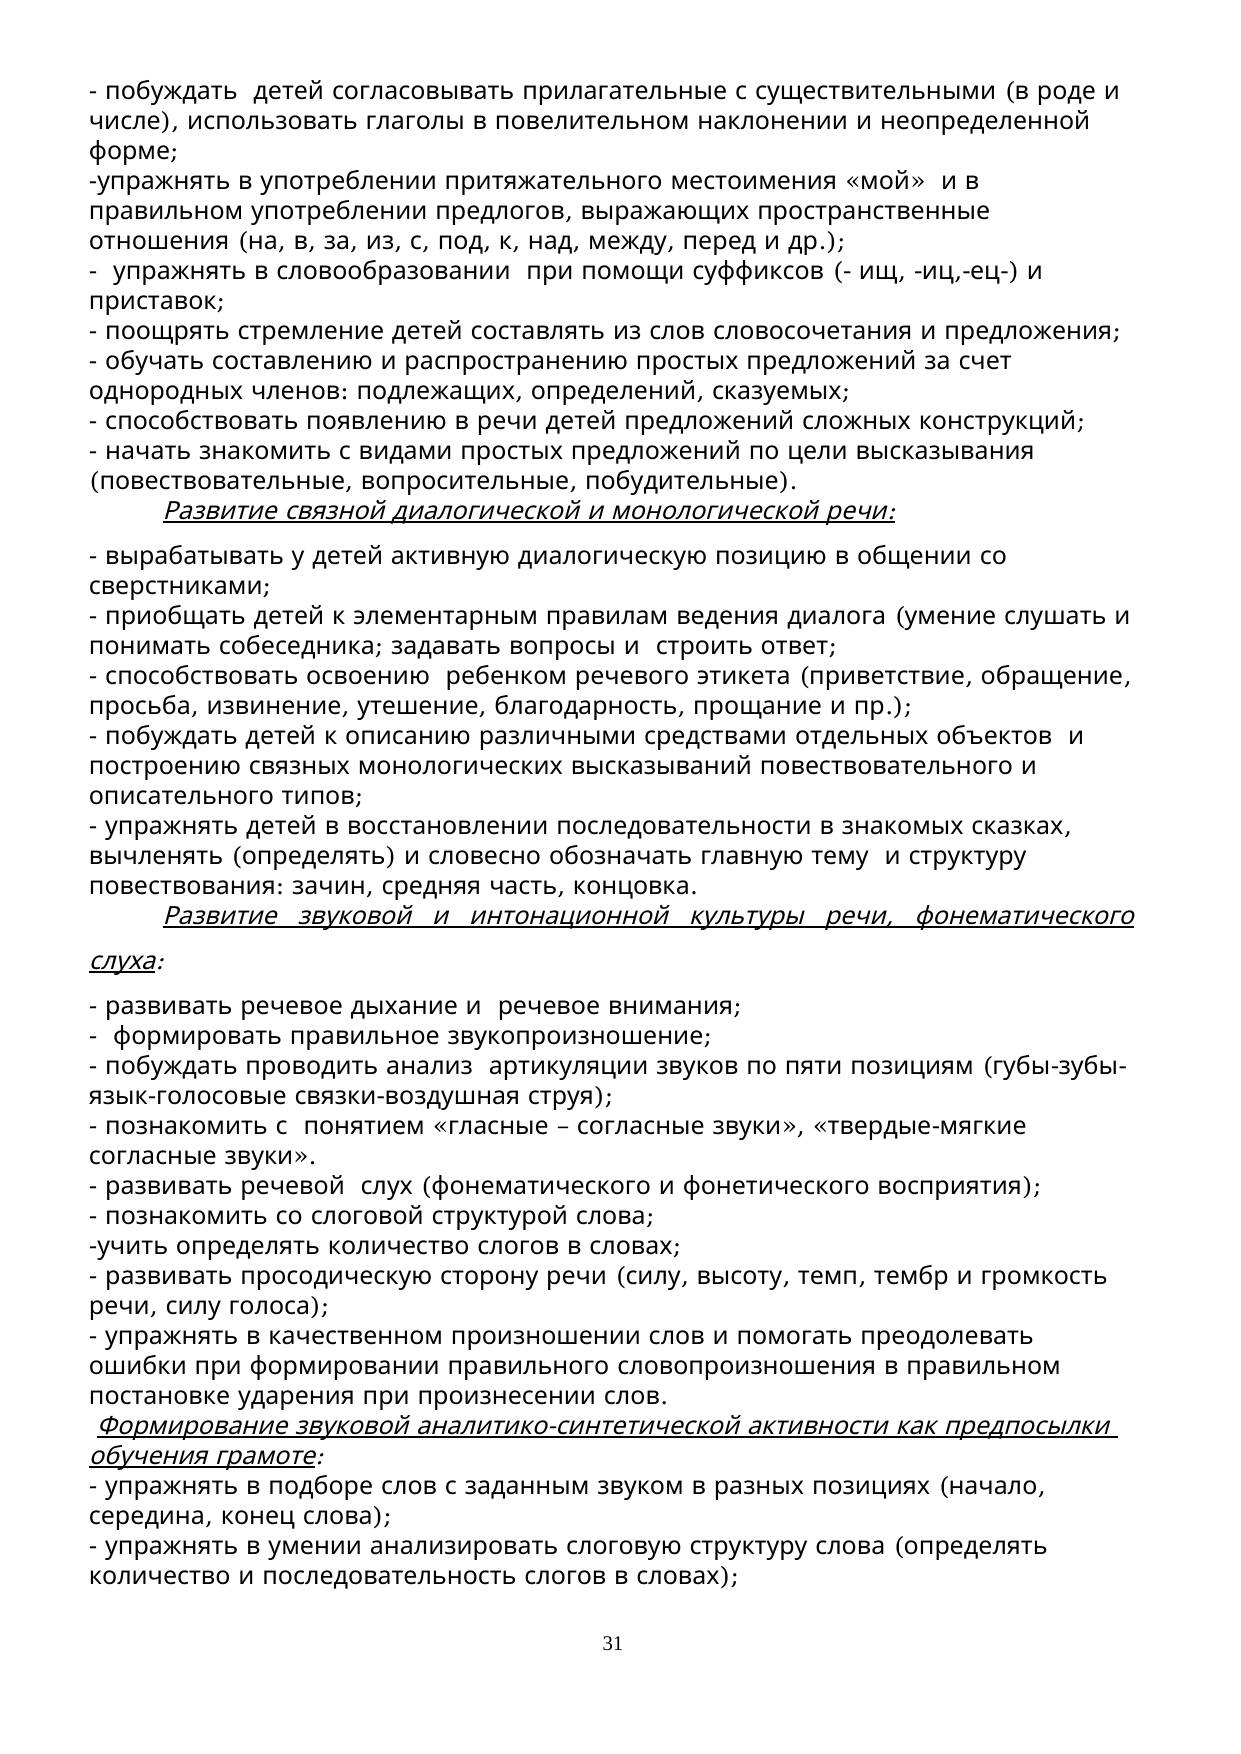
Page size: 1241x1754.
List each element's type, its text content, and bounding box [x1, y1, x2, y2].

text Формирование звуковой аналитико-синтетической активности как предпосылки обучения грамоте: [89, 1410, 1137, 1470]
text - обучать составлению и распространению простых предложений за счет однородных членов: подлежащих, определений, сказуемых; [89, 345, 1137, 405]
text - упражнять в умении анализировать слоговую структуру слова (определять количество и последовательность слогов в словах); [89, 1530, 1137, 1590]
text - развивать речевое дыхание и речевое внимания; [89, 990, 1137, 1020]
text - приобщать детей к элементарным правилам ведения диалога (умение слушать и понимать собеседника; задавать вопросы и строить ответ; [89, 600, 1137, 660]
text - побуждать детей согласовывать прилагательные с существительными (в роде и числе), использовать глаголы в повелительном наклонении и неопределенной форме; [89, 75, 1137, 165]
text - побуждать детей к описанию различными средствами отдельных объектов и построению связных монологических высказываний повествовательного и описательного типов; [89, 720, 1137, 810]
text -упражнять в употреблении притяжательного местоимения «мой» и в правильном употреблении предлогов, выражающих пространственные отношения (на, в, за, из, с, под, к, над, между, перед и др.); [89, 165, 1137, 255]
text - познакомить с понятием «гласные – согласные звуки», «твердые-мягкие согласные звуки». [89, 1110, 1137, 1170]
text - упражнять детей в восстановлении последовательности в знакомых сказках, вычленять (определять) и словесно обозначать главную тему и структуру повествования: зачин, средняя часть, концовка. [89, 810, 1137, 900]
text - упражнять в подборе слов с заданным звуком в разных позициях (начало, середина, конец слова); [89, 1470, 1137, 1530]
text - побуждать проводить анализ артикуляции звуков по пяти позициям (губы-зубы-язык-голосовые связки-воздушная струя); [89, 1050, 1137, 1110]
text Развитие звуковой и интонационной культуры речи, фонематического слуха: [89, 900, 1137, 975]
text - способствовать освоению ребенком речевого этикета (приветствие, обращение, просьба, извинение, утешение, благодарность, прощание и пр.); [89, 660, 1137, 720]
text - упражнять в качественном произношении слов и помогать преодолевать ошибки при формировании правильного словопроизношения в правильном постановке ударения при произнесении слов. [89, 1320, 1137, 1410]
text - развивать речевой слух (фонематического и фонетического восприятия); [89, 1170, 1137, 1200]
text - поощрять стремление детей составлять из слов словосочетания и предложения; [89, 315, 1137, 345]
text - познакомить со слоговой структурой слова; [89, 1200, 1137, 1230]
text - упражнять в словообразовании при помощи суффиксов (- ищ, -иц,-ец-) и приставок; [89, 255, 1137, 315]
text - начать знакомить с видами простых предложений по цели высказывания (повествовательные, вопросительные, побудительные). [89, 435, 1137, 495]
text Развитие связной диалогической и монологической речи: [89, 495, 1137, 525]
text - формировать правильное звукопроизношение; [89, 1020, 1137, 1050]
text - способствовать появлению в речи детей предложений сложных конструкций; [89, 405, 1137, 435]
text -учить определять количество слогов в словах; [89, 1230, 1137, 1260]
text - вырабатывать у детей активную диалогическую позицию в общении со сверстниками; [89, 540, 1137, 600]
text - развивать просодическую сторону речи (силу, высоту, темп, тембр и громкость речи, силу голоса); [89, 1260, 1137, 1320]
